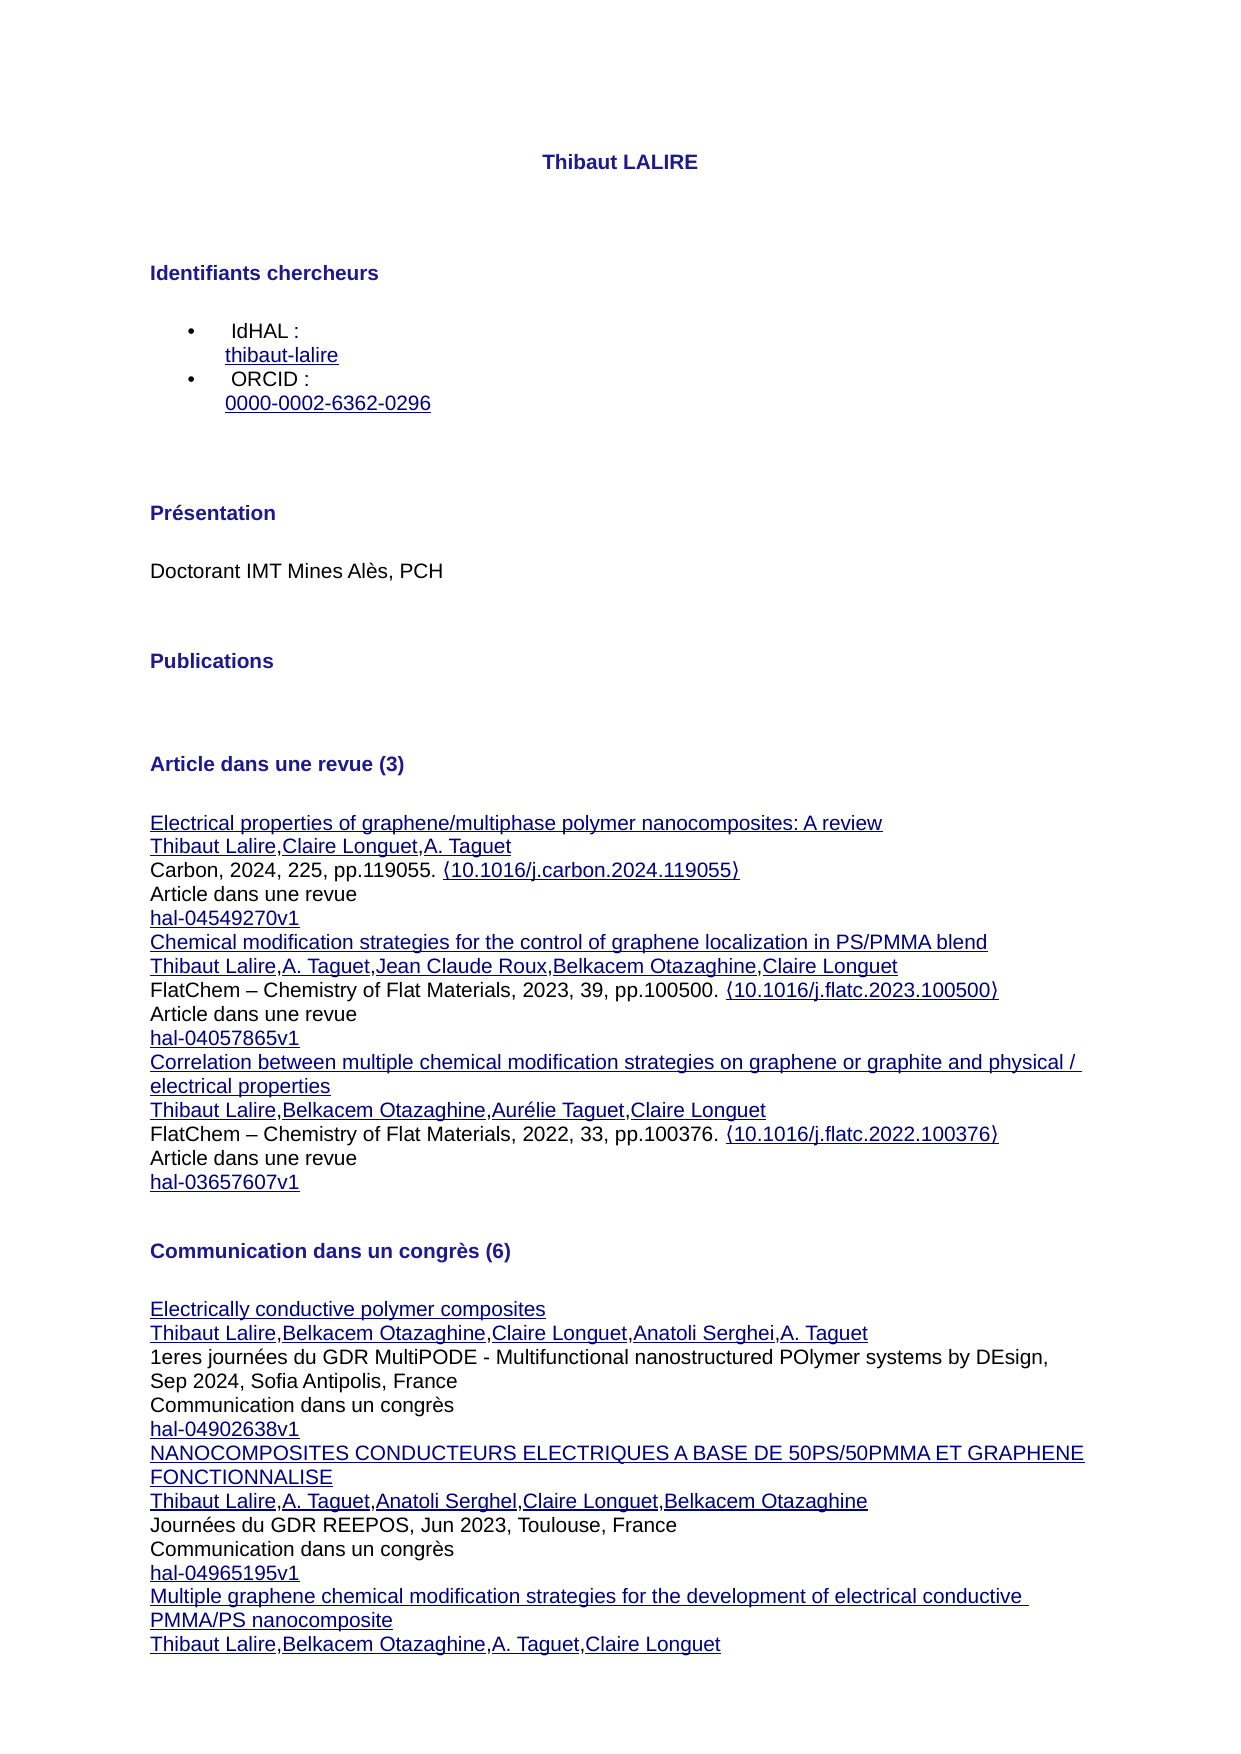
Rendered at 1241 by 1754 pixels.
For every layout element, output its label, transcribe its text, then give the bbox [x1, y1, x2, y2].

text Doctorant IMT Mines Alès, PCH [150, 559, 1090, 583]
table_cell Correlation between multiple chemical modification strategies on graphene or graphite and physical / electrical properties Thibaut Lalire,Belkacem Otazaghine,Aurélie Taguet,Claire Longuet FlatChem – Chemistry of Flat Materials, 2022, 33, pp.100376. ⟨10.1016/j.flatc.2022.100376⟩ Article dans une revue hal-03657607v1 [150, 1050, 1090, 1194]
table_header Electrical properties of graphene/multiphase polymer nanocomposites: A review Thibaut Lalire,Claire Longuet,A. Taguet Carbon, 2024, 225, pp.119055. ⟨10.1016/j.carbon.2024.119055⟩ Article dans une revue hal-04549270v1 [150, 810, 1090, 930]
subtitle Identifiants chercheurs [150, 260, 1090, 284]
table_cell Multiple graphene chemical modification strategies for the development of electrical conductive PMMA/PS nanocomposite Thibaut Lalire,Belkacem Otazaghine,A. Taguet,Claire Longuet [150, 1584, 1090, 1656]
subtitle Thibaut LALIRE [150, 150, 1090, 174]
list IdHAL : [187, 319, 1090, 343]
subtitle Publications [150, 649, 1090, 673]
table_header Electrically conductive polymer composites Thibaut Lalire,Belkacem Otazaghine,Claire Longuet,Anatoli Serghei,A. Taguet 1eres journées du GDR MultiPODE - Multifunctional nanostructured POlymer systems by DEsign, Sep 2024, Sofia Antipolis, France Communication dans un congrès hal-04902638v1 [150, 1297, 1090, 1441]
list ORCID : [187, 367, 1090, 391]
table_cell NANOCOMPOSITES CONDUCTEURS ELECTRIQUES A BASE DE 50PS/50PMMA ET GRAPHENE FONCTIONNALISE Thibaut Lalire,A. Taguet,Anatoli Serghel,Claire Longuet,Belkacem Otazaghine Journées du GDR REEPOS, Jun 2023, Toulouse, France Communication dans un congrès hal-04965195v1 [150, 1441, 1090, 1584]
subtitle Article dans une revue (3) [150, 752, 1090, 776]
subtitle Présentation [150, 501, 1090, 525]
list thibaut-lalire [187, 343, 1090, 367]
list 0000-0002-6362-0296 [187, 391, 1090, 414]
table_cell Chemical modification strategies for the control of graphene localization in PS/PMMA blend Thibaut Lalire,A. Taguet,Jean Claude Roux,Belkacem Otazaghine,Claire Longuet FlatChem – Chemistry of Flat Materials, 2023, 39, pp.100500. ⟨10.1016/j.flatc.2023.100500⟩ Article dans une revue hal-04057865v1 [150, 930, 1090, 1050]
subtitle Communication dans un congrès (6) [150, 1238, 1090, 1262]
